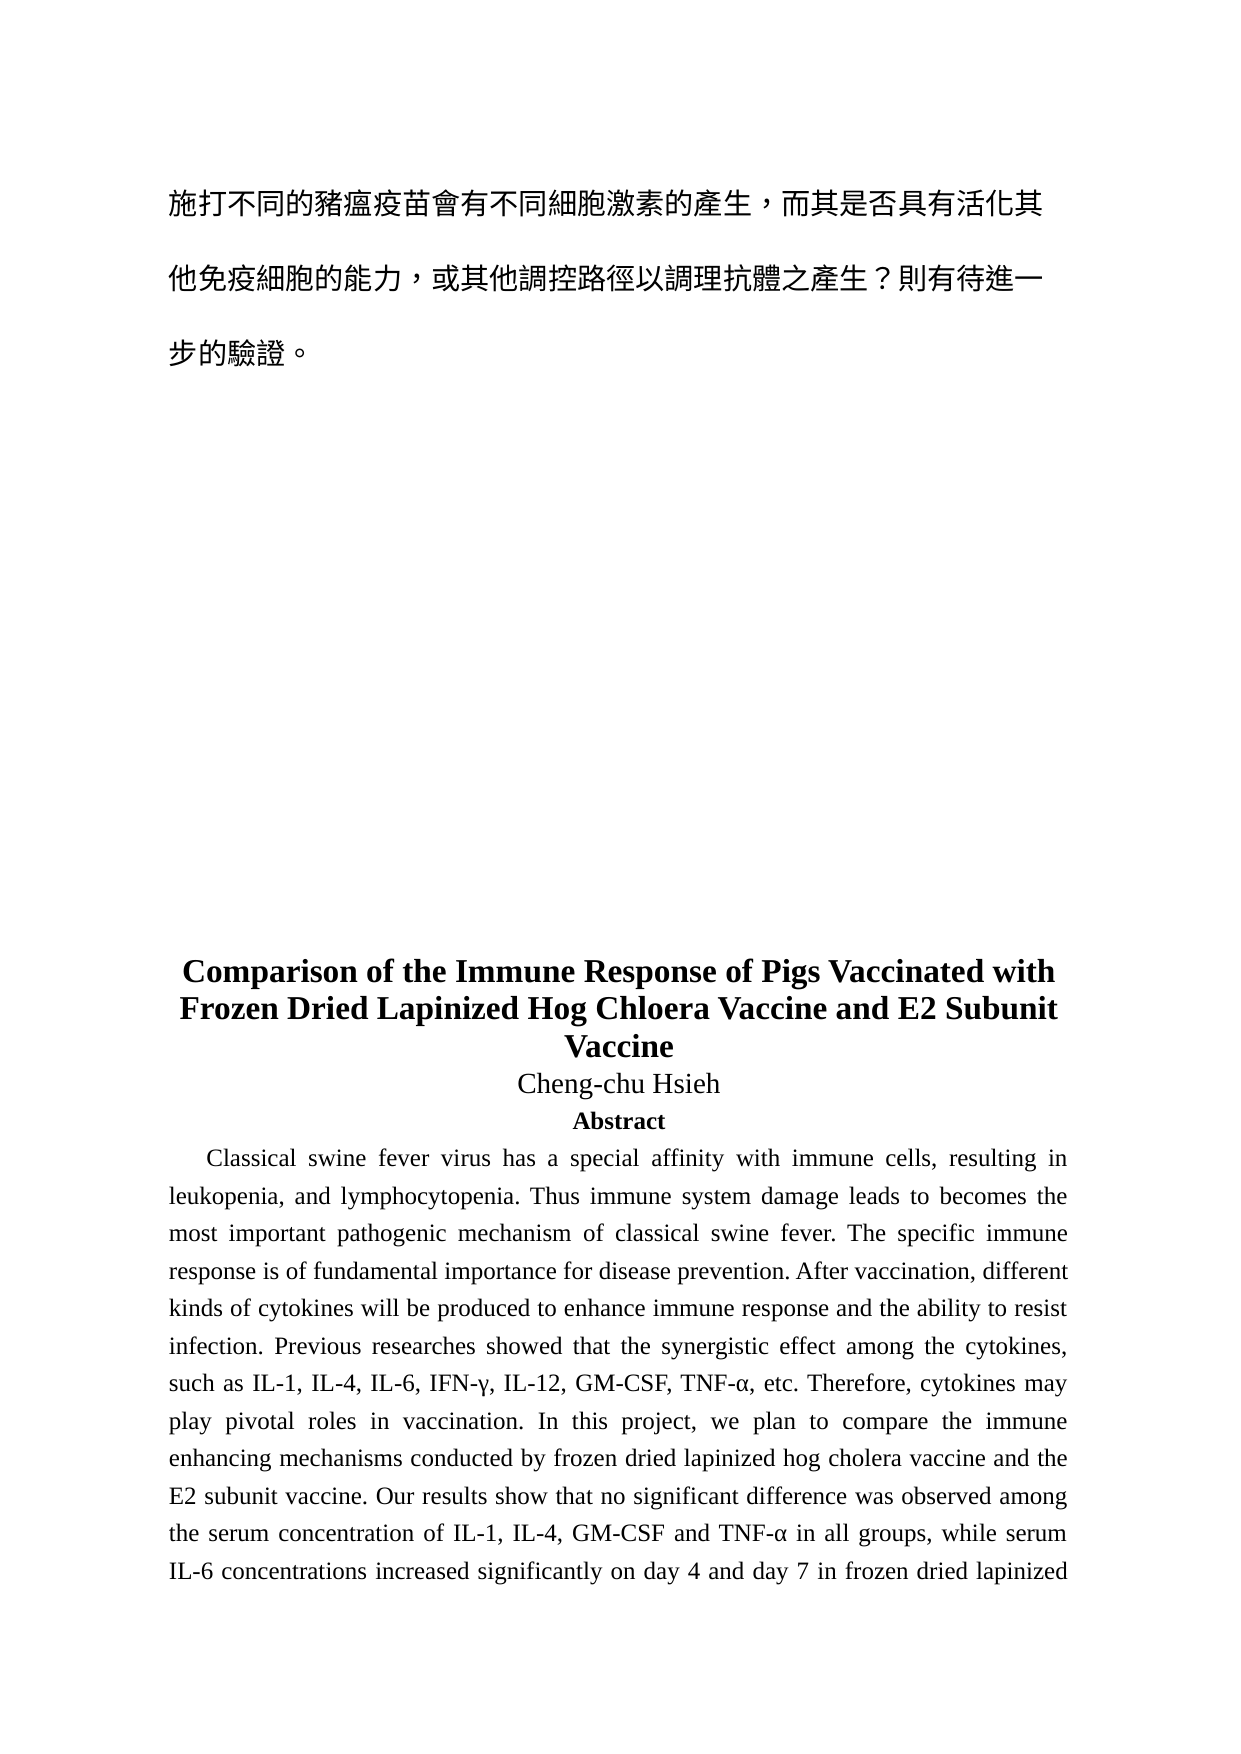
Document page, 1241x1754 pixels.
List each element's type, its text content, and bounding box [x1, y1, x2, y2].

text Abstract [169, 1102, 1069, 1139]
text Comparison of the Immune Response of Pigs Vaccinated with Frozen Dried Lapinized Hog Chloera Vaccine and E2 Subunit Vaccine [169, 952, 1069, 1064]
text Classical swine fever virus has a special affinity with immune cells, resulting in leukopenia, and lymphocytopenia. Thus immune system damage leads to becomes the most important pathogenic mechanism of classical swine fever. The specific immune response is of fundamental importance for disease prevention. After vaccination, different kinds of cytokines will be produced to enhance immune response and the ability to resist infection. Previous researches showed that the synergistic effect among the cytokines, such as IL-1, IL-4, IL-6, IFN-γ, IL-12, GM-CSF, TNF-α, etc. Therefore, cytokines may play pivotal roles in vaccination. In this project, we plan to compare the immune enhancing mechanisms conducted by frozen dried lapinized hog cholera vaccine and the E2 subunit vaccine. Our results show that no significant difference was observed among the serum concentration of IL-1, IL-4, GM-CSF and TNF-α in all groups, while serum IL-6 concentrations increased significantly on day 4 and day 7 in frozen dried lapinized [169, 1139, 1069, 1589]
text Cheng-chu Hsieh [169, 1064, 1069, 1102]
text 豬瘟病毒對免疫細胞具有特殊之親和性，造成白血球減少症及淋巴細胞之流失，因此免疫系統之傷害是該疾病最重要的致病機制。而免疫反應中特異性免疫反應對疾病的防禦極為重要。動物給予疫苗免疫後，能夠促使體內產生多種的細胞激素，進而提升免疫力，增強抗感染的能力。根據之前的文獻，多種細胞激素具有免疫協同效應，例如IL-1、IL-4、IL-6、IL-12、IFN-γ、GM-CSF、TNF-α等數十種。因此，細胞激素於疫苗免疫過程中可能扮演著極為重要的角色，欲進一步探討乾燥兔化豬瘟疫苗及豬瘟E2次單位疫苗誘發免疫反應之機制差異。我們的結果顯示，檢測血液中IL-1、IL-4、GM-CSF及TNF-α各組濃度，沒有顯著的差異；檢測血液中IL-6濃度，於施打乾燥兔化豬瘟疫苗組第4天及第7天有顯著的增加。檢測血液中IL-12濃度，於施打乾燥兔化豬瘟疫苗組、次單位E2蛋白疫苗組及組織培養豬瘟疫苗組第1天均有顯著的增加；檢測血液中IFN-γ濃度，於施打次單位E2蛋白疫苗組第2天有顯著的增加，另於施打乾燥兔化豬瘟疫苗組第3天亦有顯著的增加。施打不同的豬瘟疫苗會有不同細胞激素的產生，而其是否具有活化其他免疫細胞的能力，或其他調控路徑以調理抗體之產生？則有待進一步的驗證。 [169, 164, 1069, 389]
